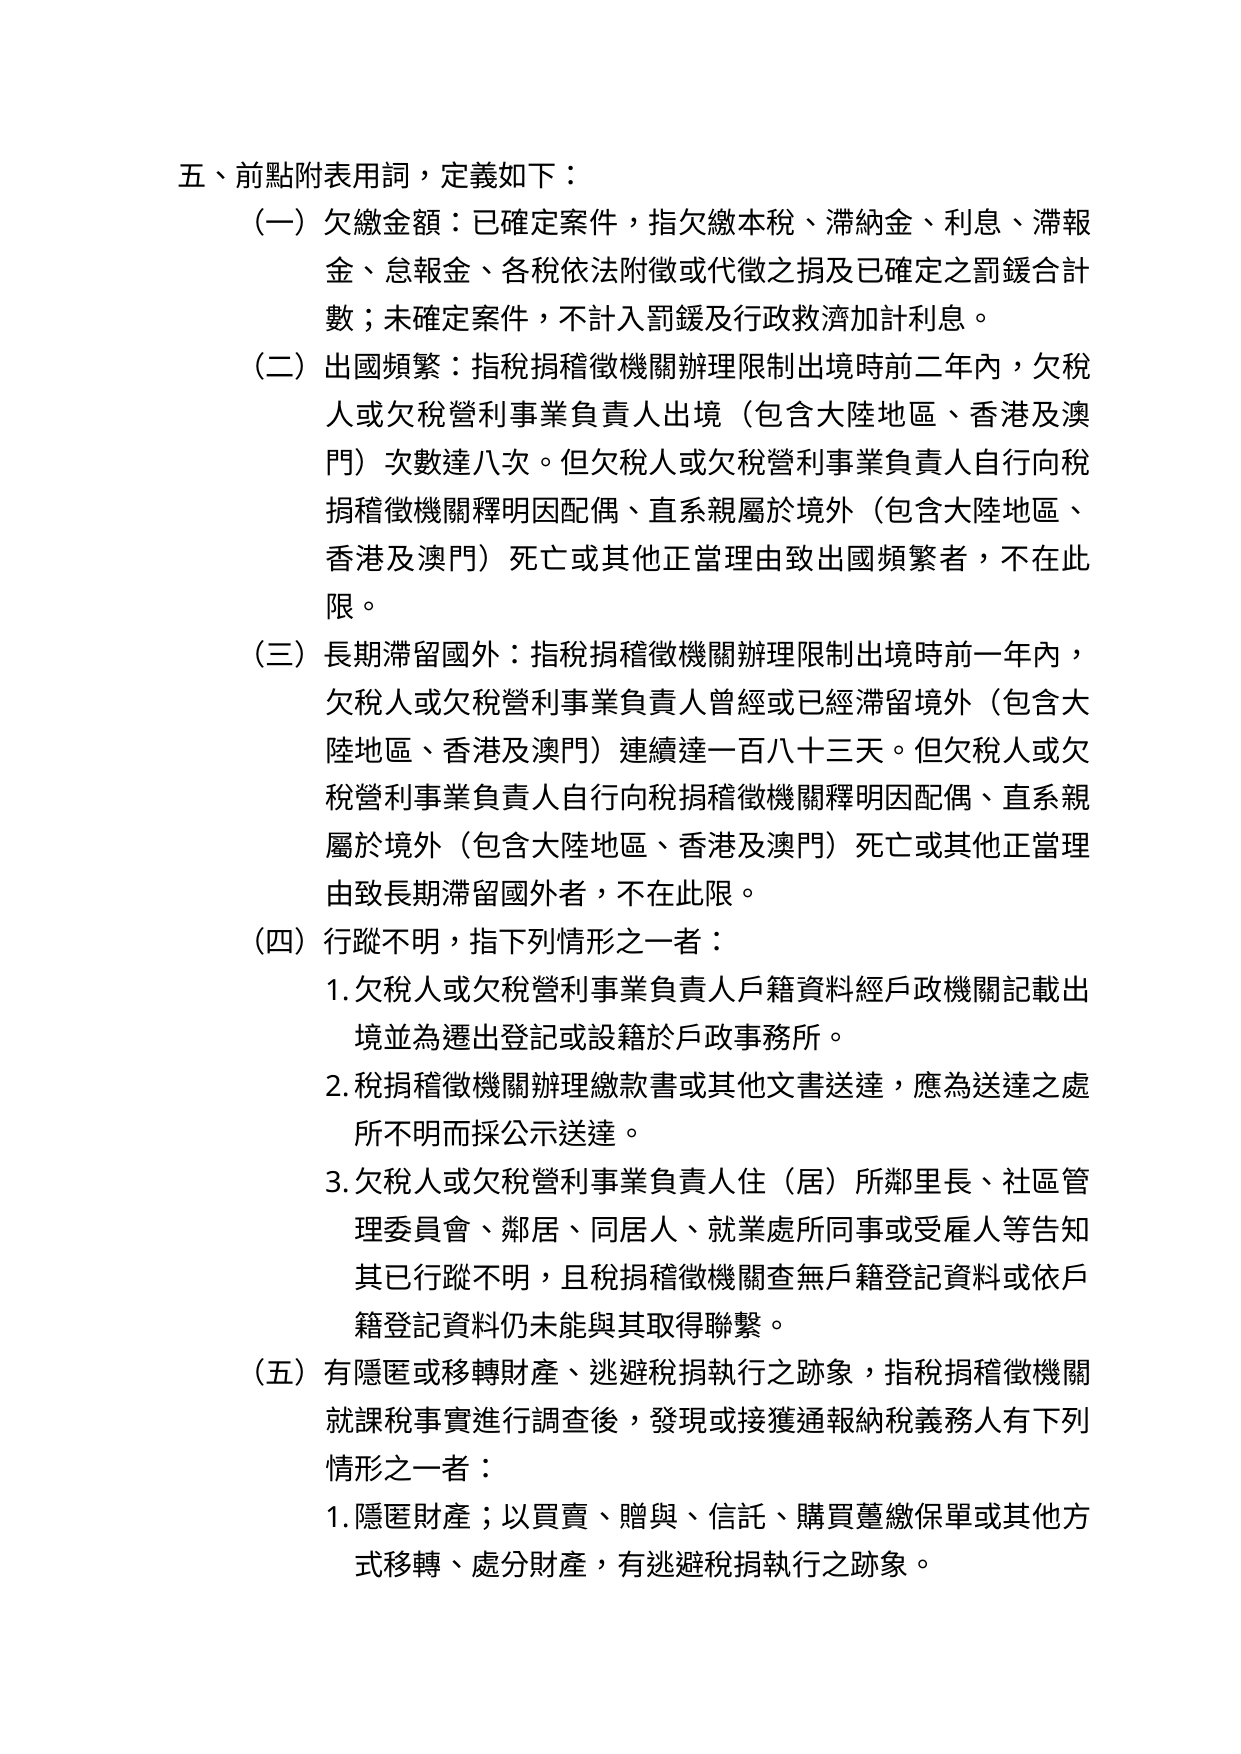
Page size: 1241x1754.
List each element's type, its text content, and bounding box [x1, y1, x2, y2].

list 有隱匿或移轉財產、逃避稅捐執行之跡象，指稅捐稽徵機關就課稅事實進行調查後，發現或接獲通報納稅義務人有下列情形之一者： [236, 1346, 1092, 1489]
list 欠稅人或欠稅營利事業負責人住（居）所鄰里長、社區管理委員會、鄰居、同居人、就業處所同事或受雇人等告知其已行蹤不明，且稅捐稽徵機關查無戶籍登記資料或依戶籍登記資料仍未能與其取得聯繫。 [325, 1154, 1092, 1346]
list 出國頻繁：指稅捐稽徵機關辦理限制出境時前二年內，欠稅人或欠稅營利事業負責人出境（包含大陸地區、香港及澳門）次數達八次。但欠稅人或欠稅營利事業負責人自行向稅捐稽徵機關釋明因配偶、直系親屬於境外（包含大陸地區、香港及澳門）死亡或其他正當理由致出國頻繁者，不在此限。 [236, 339, 1092, 627]
list 長期滯留國外：指稅捐稽徵機關辦理限制出境時前一年內，欠稅人或欠稅營利事業負責人曾經或已經滯留境外（包含大陸地區、香港及澳門）連續達一百八十三天。但欠稅人或欠稅營利事業負責人自行向稅捐稽徵機關釋明因配偶、直系親屬於境外（包含大陸地區、香港及澳門）死亡或其他正當理由致長期滯留國外者，不在此限。 [236, 627, 1092, 914]
list 欠繳金額：已確定案件，指欠繳本稅、滯納金、利息、滯報金、怠報金、各稅依法附徵或代徵之捐及已確定之罰鍰合計數；未確定案件，不計入罰鍰及行政救濟加計利息。 [236, 196, 1092, 339]
list 欠稅人或欠稅營利事業負責人戶籍資料經戶政機關記載出境並為遷出登記或設籍於戶政事務所。 [325, 962, 1092, 1058]
list 行蹤不明，指下列情形之一者： [236, 914, 1092, 962]
text 五、前點附表用詞，定義如下： [177, 148, 1092, 196]
list 隱匿財產；以買賣、贈與、信託、購買躉繳保單或其他方式移轉、處分財產，有逃避稅捐執行之跡象。 [325, 1489, 1092, 1585]
list 稅捐稽徵機關辦理繳款書或其他文書送達，應為送達之處所不明而採公示送達。 [325, 1058, 1092, 1154]
